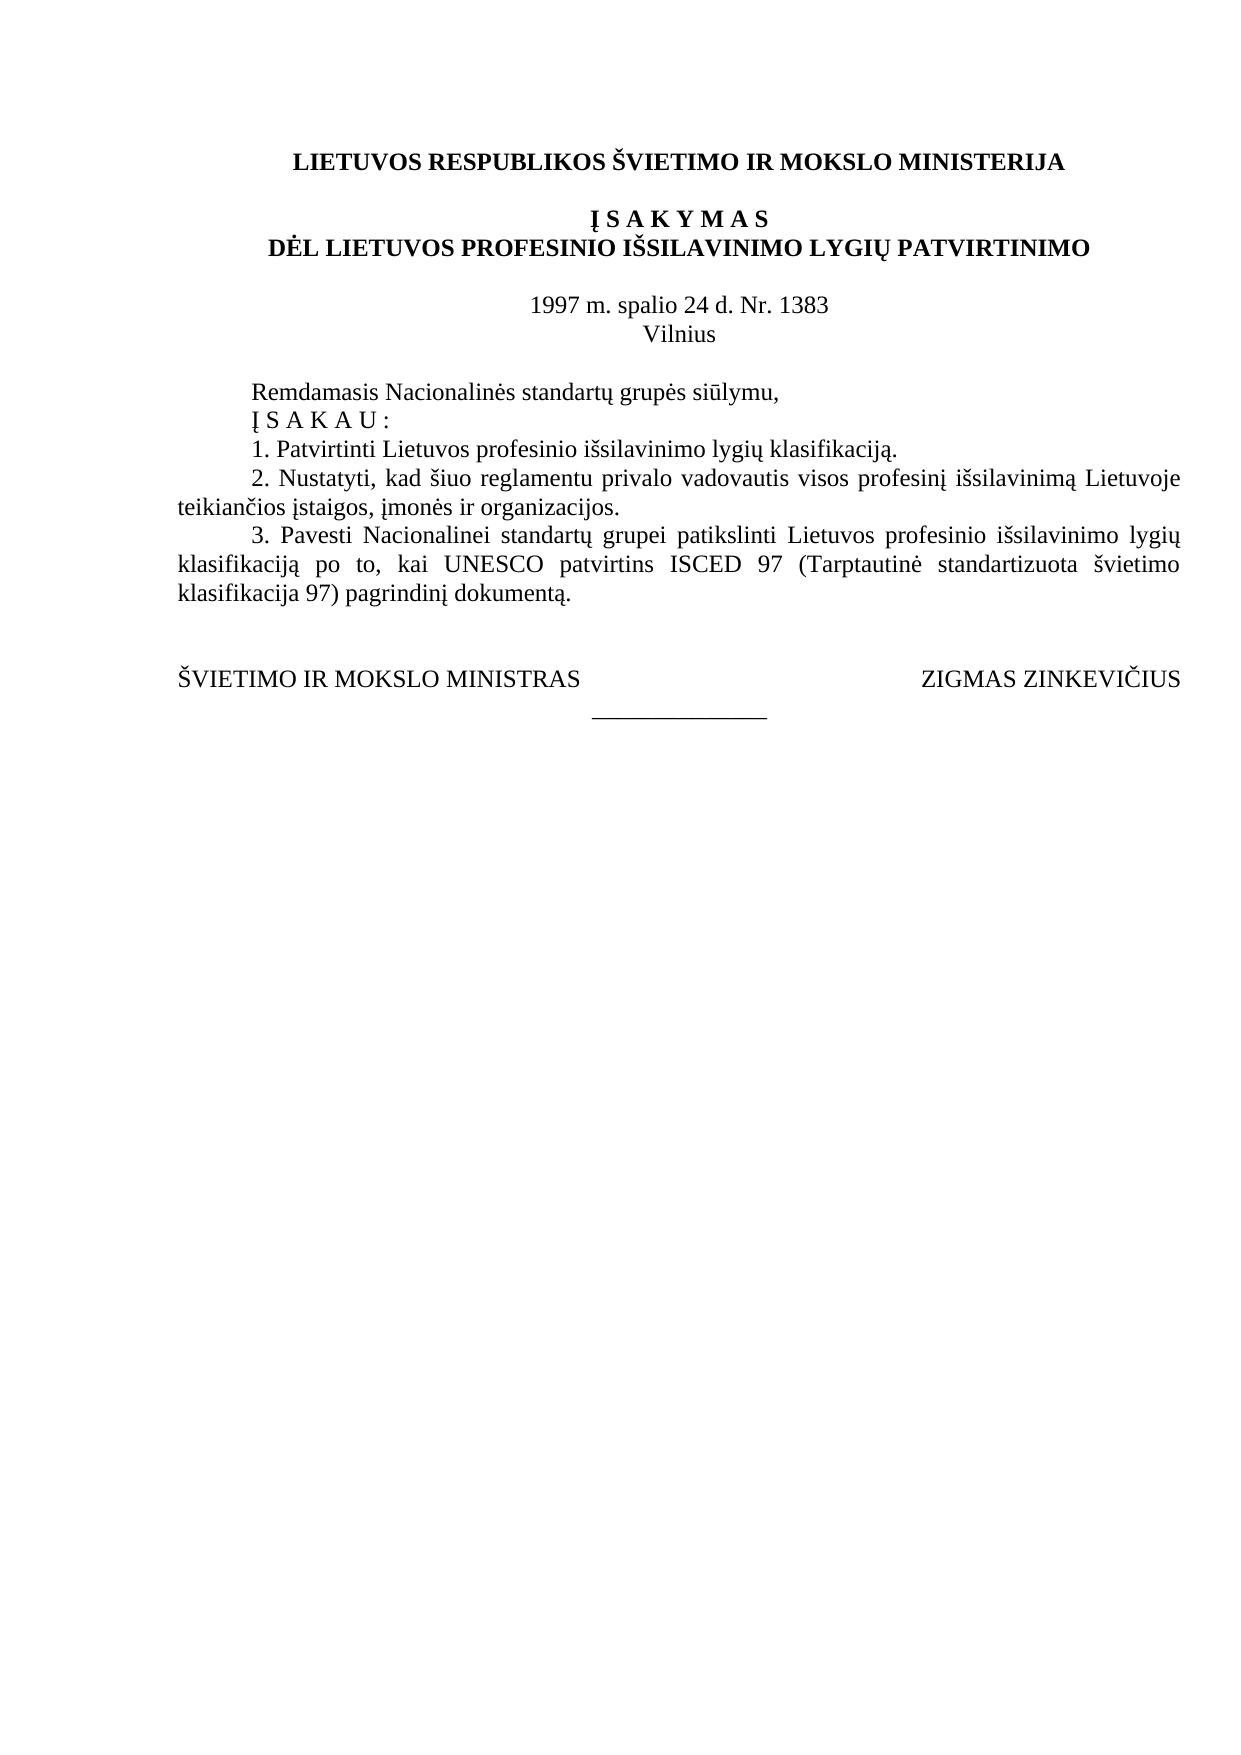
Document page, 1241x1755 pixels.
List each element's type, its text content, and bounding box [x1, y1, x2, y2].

text ŠVIETIMO IR MOKSLO MINISTRAS ZIGMAS ZINKEVIČIUS [177, 664, 1181, 693]
text 2. Nustatyti, kad šiuo reglamentu privalo vadovautis visos profesinį išsilavinimą Lietuvoje teikiančios įstaigos, įmonės ir organizacijos. [177, 463, 1181, 521]
text ______________ [177, 693, 1181, 722]
text Vilnius [177, 319, 1181, 348]
text DĖL LIETUVOS PROFESINIO IŠSILAVINIMO LYGIŲ PATVIRTINIMO [177, 233, 1181, 262]
text 3. Pavesti Nacionalinei standartų grupei patikslinti Lietuvos profesinio išsilavinimo lygių klasifikaciją po to, kai UNESCO patvirtins ISCED 97 (Tarptautinė standartizuota švietimo klasifikacija 97) pagrindinį dokumentą. [177, 521, 1181, 607]
text LIETUVOS RESPUBLIKOS ŠVIETIMO IR MOKSLO MINISTERIJA [177, 147, 1181, 176]
text Į S A K Y M A S [177, 204, 1181, 233]
text Remdamasis Nacionalinės standartų grupės siūlymu, [177, 377, 1181, 406]
text 1. Patvirtinti Lietuvos profesinio išsilavinimo lygių klasifikaciją. [177, 434, 1181, 463]
text 1997 m. spalio 24 d. Nr. 1383 [177, 291, 1181, 319]
text ĮSAKAU: [177, 406, 1181, 434]
